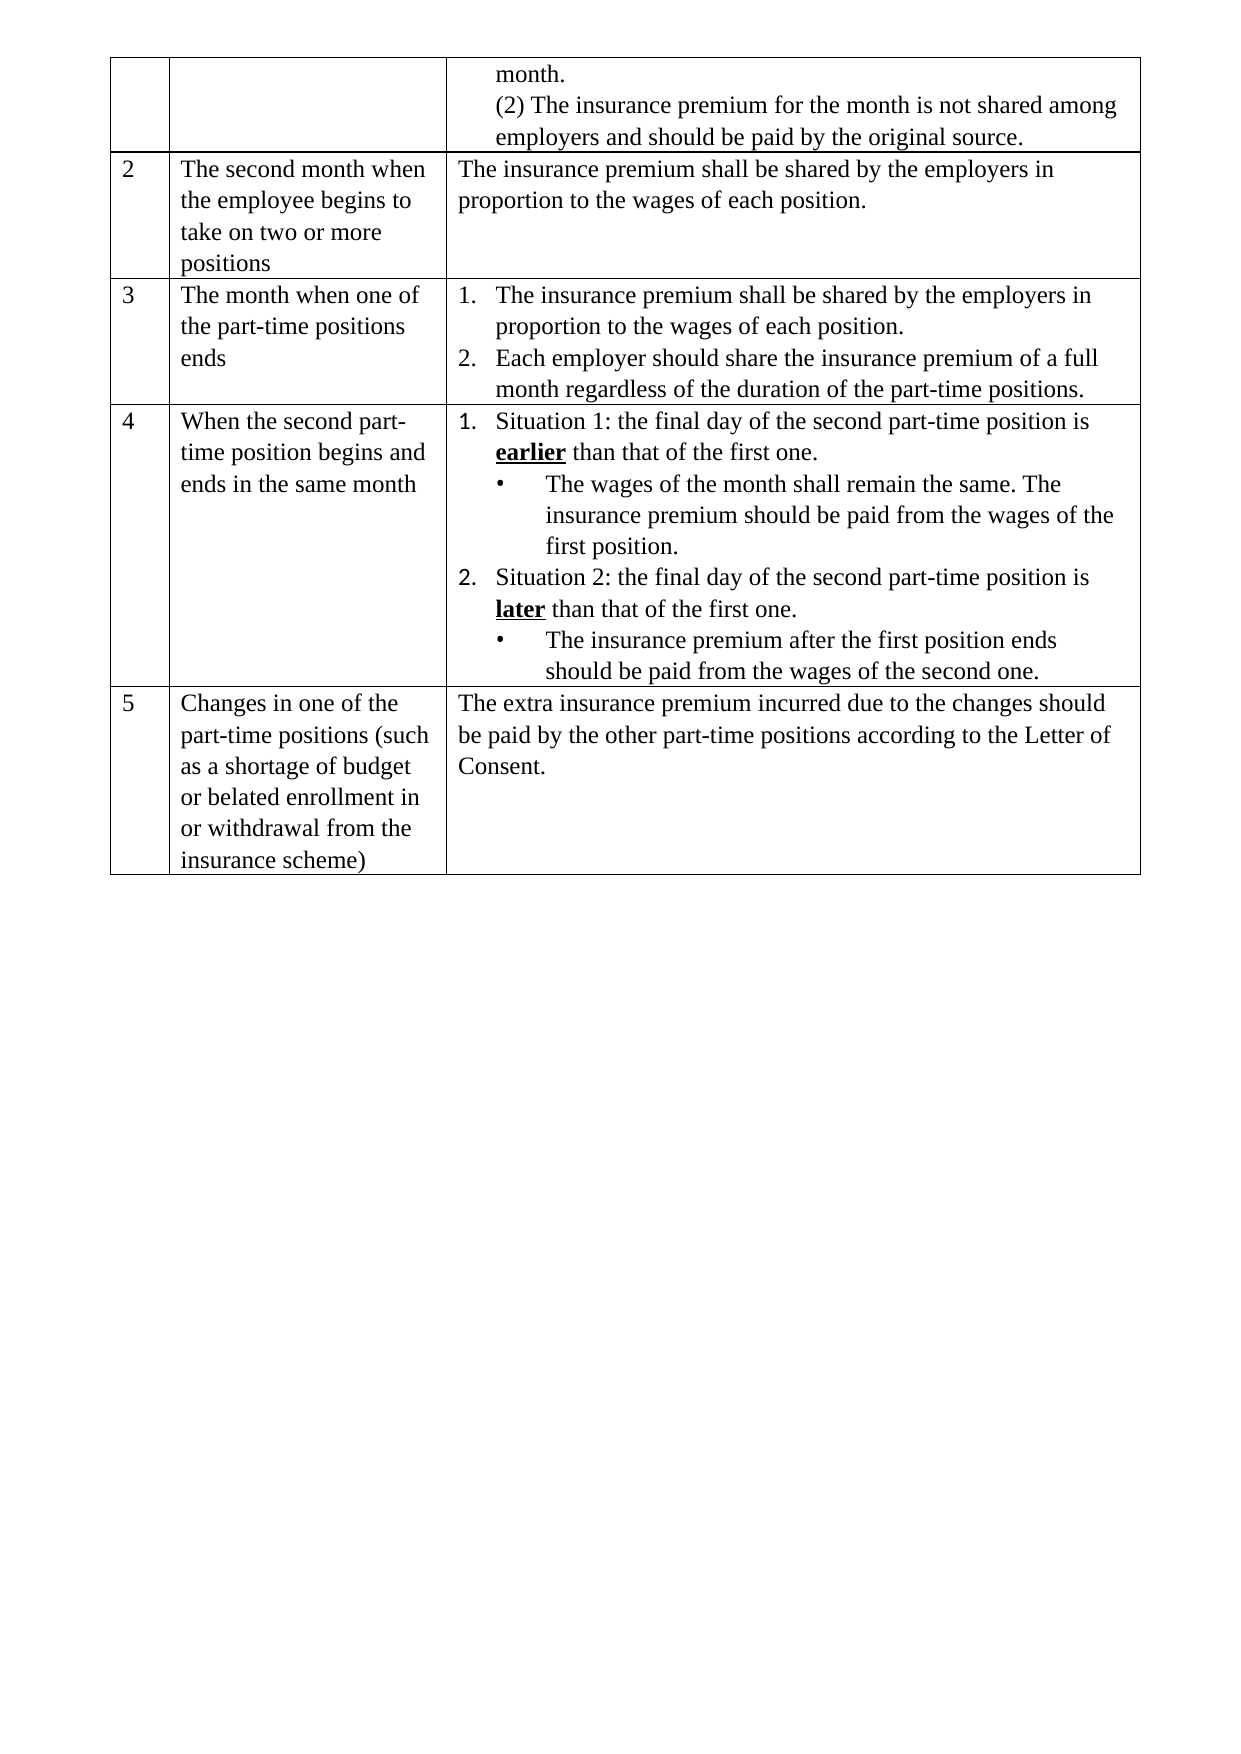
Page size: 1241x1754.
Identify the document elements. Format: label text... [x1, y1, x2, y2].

table_cell The extra insurance premium incurred due to the changes should be paid by the other part-time positions according to the Letter of Consent. [447, 687, 1140, 874]
table_cell [111, 58, 169, 151]
table_cell The insurance premium shall be shared by the employers in proportion to the wages of each position. [447, 153, 1140, 277]
table_cell 2 [111, 153, 169, 277]
table_cell The insurance premium shall be shared by the employers in proportion to the wages of each position. Each employer should share the insurance premium of a full month regardless of the duration of the part-time positions. [447, 279, 1140, 403]
table_cell Situation 1: the final day of the second part-time position is earlier than that of the first one. The wages of the month shall remain the same. The insurance premium should be paid from the wages of the first position. Situation 2: the final day of the second part-time position is later than that of the first one. The insurance premium after the first position ends should be paid from the wages of the second one. [447, 405, 1140, 686]
table_cell When the second part-time position begins and ends in the same month [170, 405, 446, 686]
table_cell 3 [111, 279, 169, 403]
table_cell The second month when the employee begins to take on two or more positions [170, 153, 446, 277]
table_cell 4 [111, 405, 169, 686]
table_cell [170, 58, 446, 151]
table_cell month. (2) The insurance premium for the month is not shared among employers and should be paid by the original source. [447, 58, 1140, 151]
table_cell Changes in one of the part-time positions (such as a shortage of budget or belated enrollment in or withdrawal from the insurance scheme) [170, 687, 446, 874]
table_cell The month when one of the part-time positions ends [170, 279, 446, 403]
table_cell 5 [111, 687, 169, 874]
